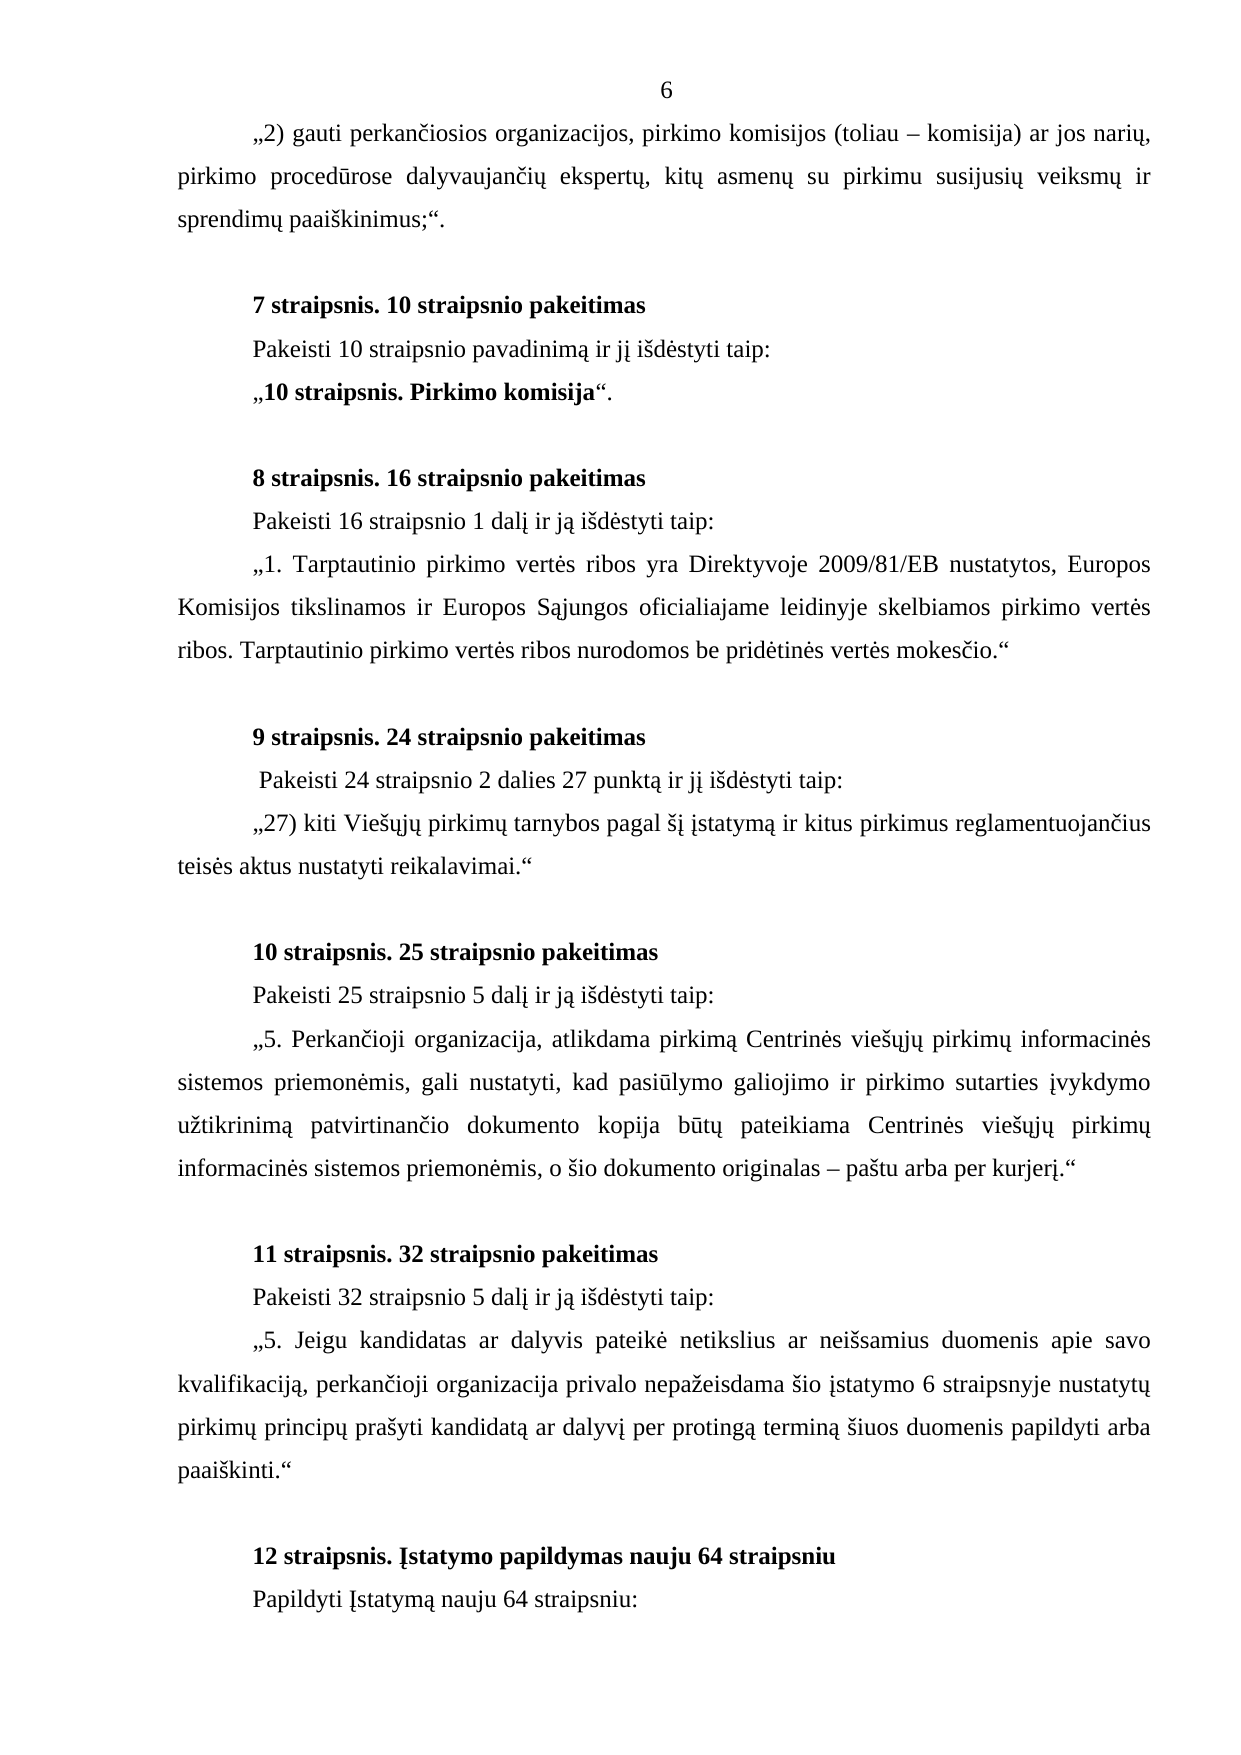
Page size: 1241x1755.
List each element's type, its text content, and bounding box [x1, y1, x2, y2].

text 7 straipsnis. 10 straipsnio pakeitimas [177, 291, 1152, 319]
text Pakeisti 10 straipsnio pavadinimą ir jį išdėstyti taip: [177, 334, 1152, 362]
text 11 straipsnis. 32 straipsnio pakeitimas [177, 1239, 1152, 1268]
text Pakeisti 16 straipsnio 1 dalį ir ją išdėstyti taip: [177, 506, 1152, 535]
text „5. Perkančioji organizacija, atlikdama pirkimą Centrinės viešųjų pirkimų informacinės sistemos priemonėmis, gali nustatyti, kad pasiūlymo galiojimo ir pirkimo sutarties įvykdymo užtikrinimą patvirtinančio dokumento kopija būtų pateikiama Centrinės viešųjų pirkimų informacinės sistemos priemonėmis, o šio dokumento originalas – paštu arba per kurjerį.“ [177, 1024, 1152, 1182]
text 12 straipsnis. Įstatymo papildymas nauju 64 straipsniu [177, 1541, 1152, 1570]
text „2) gauti perkančiosios organizacijos, pirkimo komisijos (toliau – komisija) ar jos narių, pirkimo procedūrose dalyvaujančių ekspertų, kitų asmenų su pirkimu susijusių veiksmų ir sprendimų paaiškinimus;“. [177, 118, 1152, 233]
text „1. Tarptautinio pirkimo vertės ribos yra Direktyvoje 2009/81/EB nustatytos, Europos Komisijos tikslinamos ir Europos Sąjungos oficialiajame leidinyje skelbiamos pirkimo vertės ribos. Tarptautinio pirkimo vertės ribos nurodomos be pridėtinės vertės mokesčio.“ [177, 549, 1152, 664]
text 9 straipsnis. 24 straipsnio pakeitimas [177, 722, 1152, 751]
text „27) kiti Viešųjų pirkimų tarnybos pagal šį įstatymą ir kitus pirkimus reglamentuojančius teisės aktus nustatyti reikalavimai.“ [177, 808, 1152, 880]
text 10 straipsnis. 25 straipsnio pakeitimas [177, 937, 1152, 966]
text Pakeisti 32 straipsnio 5 dalį ir ją išdėstyti taip: [177, 1282, 1152, 1311]
text Papildyti Įstatymą nauju 64 straipsniu: [177, 1584, 1152, 1613]
text Pakeisti 24 straipsnio 2 dalies 27 punktą ir jį išdėstyti taip: [177, 765, 1152, 794]
text „10 straipsnis. Pirkimo komisija“. [177, 377, 1152, 406]
text Pakeisti 25 straipsnio 5 dalį ir ją išdėstyti taip: [177, 981, 1152, 1009]
text 8 straipsnis. 16 straipsnio pakeitimas [177, 463, 1152, 492]
text „5. Jeigu kandidatas ar dalyvis pateikė netikslius ar neišsamius duomenis apie savo kvalifikaciją, perkančioji organizacija privalo nepažeisdama šio įstatymo 6 straipsnyje nustatytų pirkimų principų prašyti kandidatą ar dalyvį per protingą terminą šiuos duomenis papildyti arba paaiškinti.“ [177, 1326, 1152, 1484]
